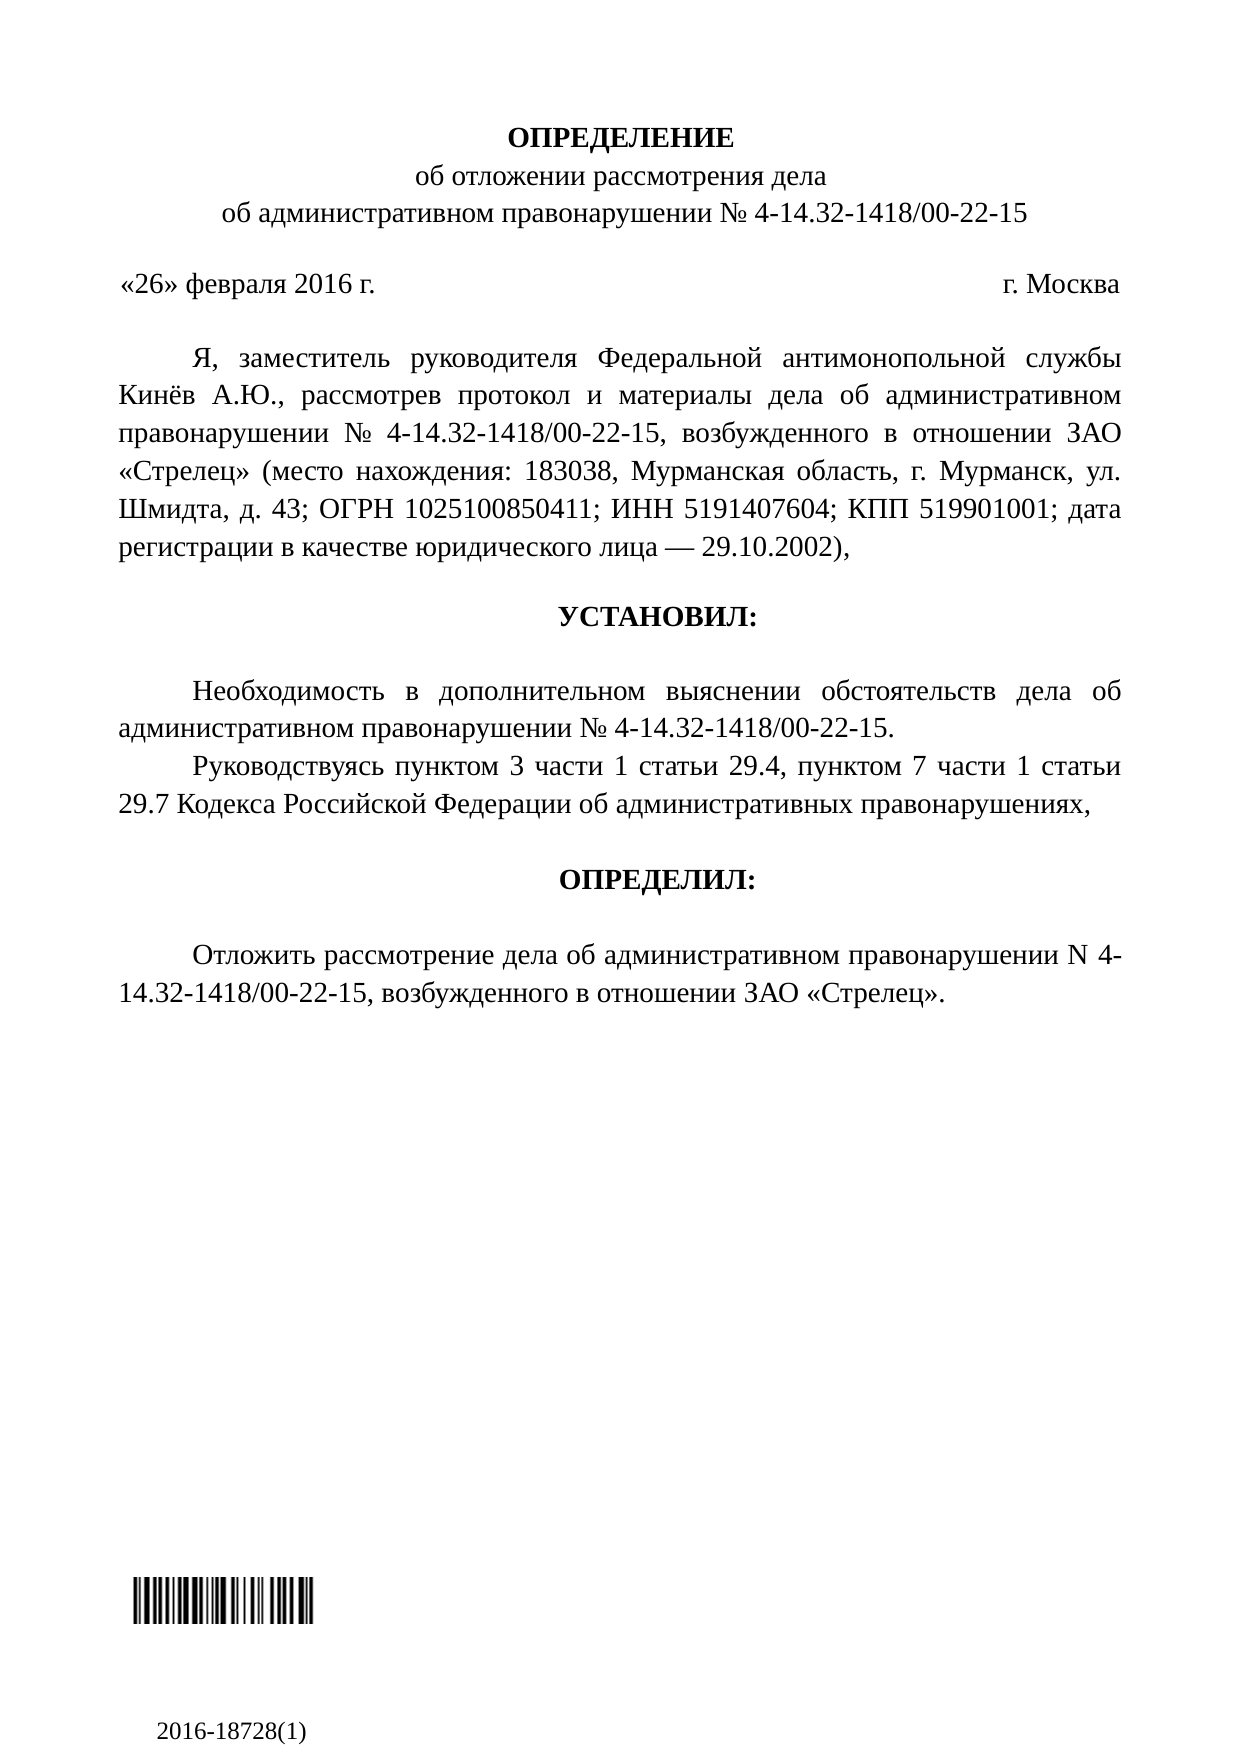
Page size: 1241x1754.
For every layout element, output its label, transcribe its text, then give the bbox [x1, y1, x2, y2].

text об отложении рассмотрения дела [120, 153, 1122, 191]
text «26» февраля 2016 г. г. Москва [120, 264, 1122, 300]
text Я, заместитель руководителя Федеральной антимонопольной службы Кинёв А.Ю., рассмотрев протокол и материалы дела об административном правонарушении № 4-14.32-1418/00-22-15, возбужденного в отношении ЗАО «Стрелец» (место нахождения: 183038, Мурманская область, г. Мурманск, ул. Шмидта, д. 43; ОГРН 1025100850411; ИНН 5191407604; КПП 519901001; дата регистрации в качестве юридического лица — 29.10.2002), [118, 335, 1122, 562]
text ОПРЕДЕЛИЛ: [118, 858, 1122, 895]
picture [118, 1577, 331, 1624]
text УСТАНОВИЛ: [118, 598, 1122, 633]
text Отложить рассмотрение дела об административном правонарушении N 4-14.32-1418/00-22-15, возбужденного в отношении ЗАО «Стрелец». [118, 933, 1122, 1009]
text Необходимость в дополнительном выяснении обстоятельств дела об административном правонарушении № 4-14.32-1418/00-22-15. [118, 668, 1122, 744]
text об административном правонарушении № 4-14.32-1418/00-22-15 [120, 191, 1122, 229]
text Руководствуясь пунктом 3 части 1 статьи 29.4, пунктом 7 части 1 статьи 29.7 Кодекса Российской Федерации об административных правонарушениях, [118, 744, 1122, 820]
text ОПРЕДЕЛЕНИЕ [120, 118, 1122, 153]
